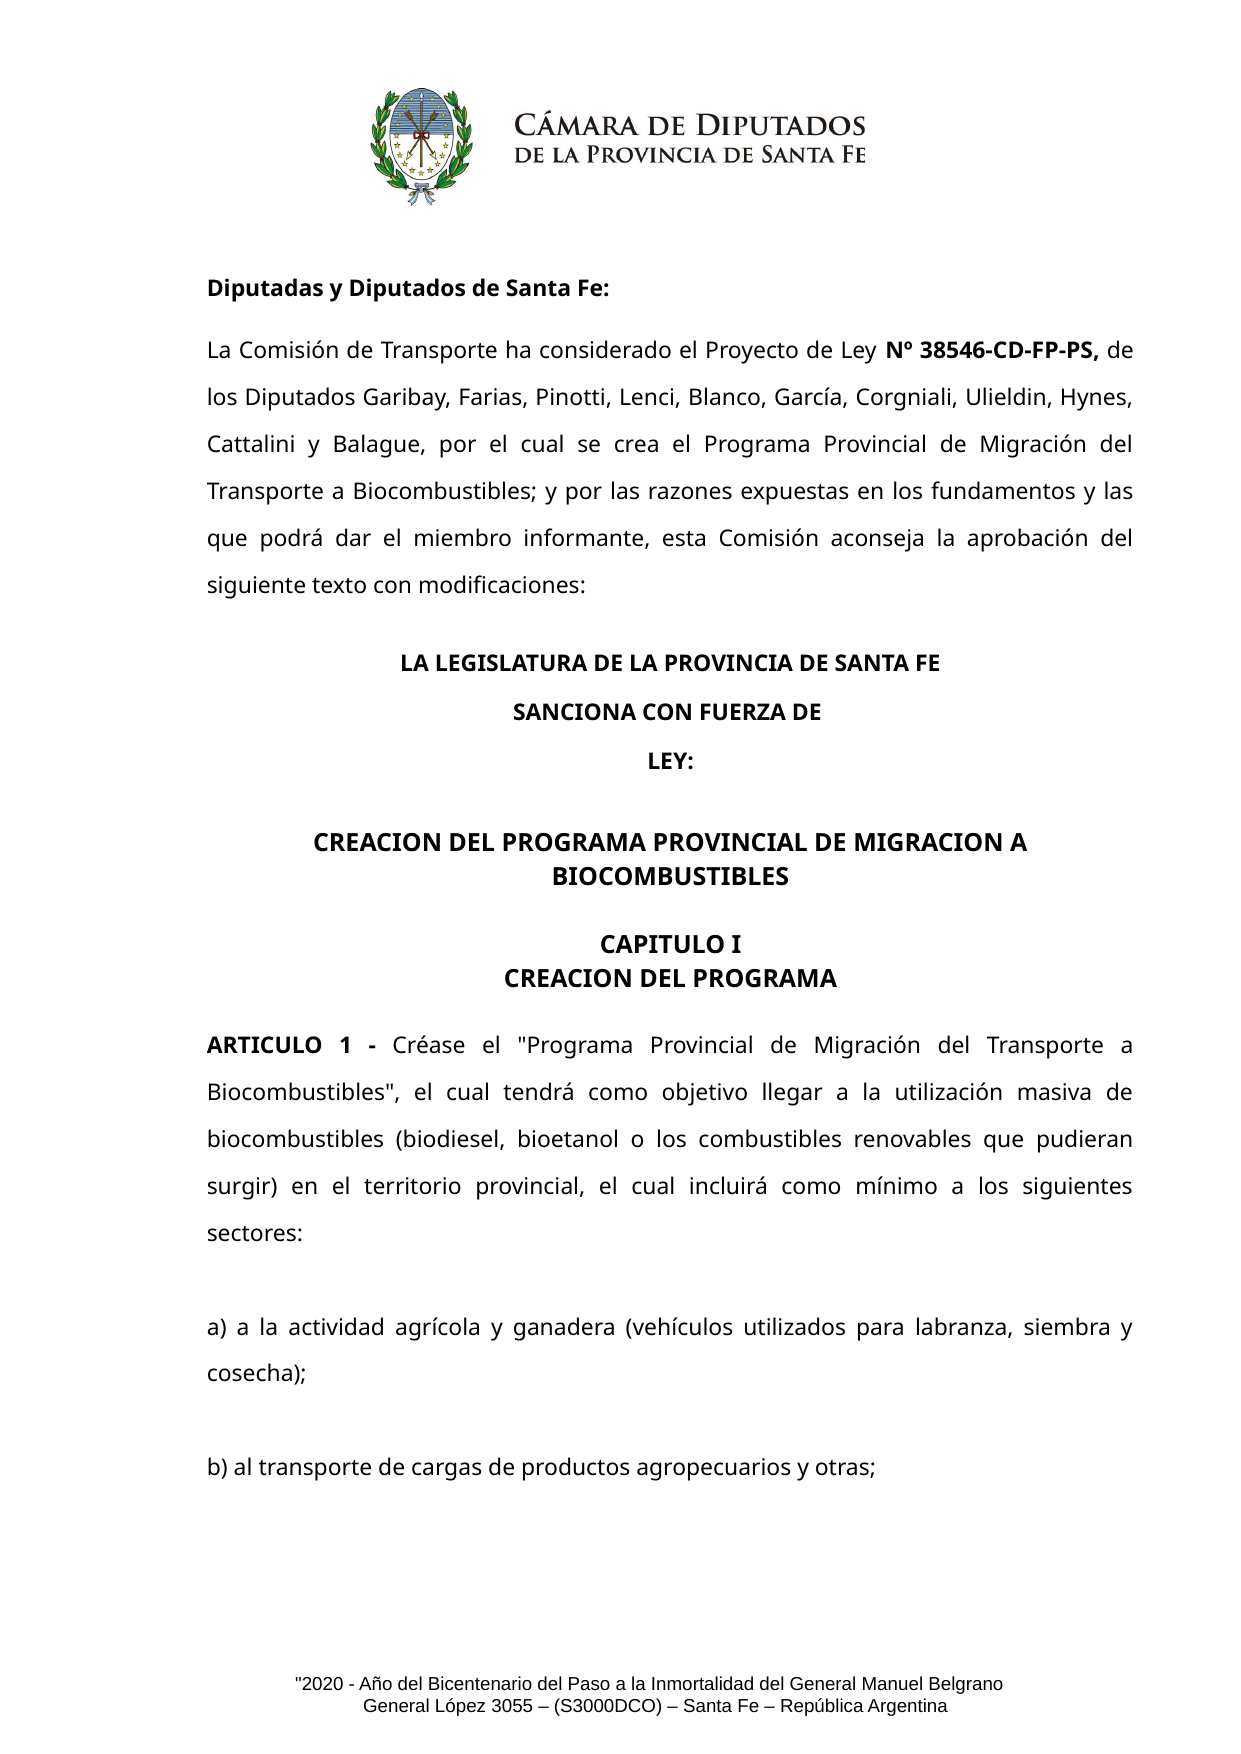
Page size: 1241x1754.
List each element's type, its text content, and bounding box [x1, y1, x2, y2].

text b) al transporte de cargas de productos agropecuarios y otras; [207, 1451, 1134, 1482]
text ARTICULO 1 - Créase el "Programa Provincial de Migración del Transporte a Biocombustibles", el cual tendrá como objetivo llegar a la utilización masiva de biocombustibles (biodiesel, bioetanol o los combustibles renovables que pudieran surgir) en el territorio provincial, el cual incluirá como mínimo a los siguientes sectores: [207, 1029, 1134, 1248]
text La Comisión de Transporte ha considerado el Proyecto de Ley Nº 38546-CD-FP-PS, de los Diputados Garibay, Farias, Pinotti, Lenci, Blanco, García, Corgniali, Ulieldin, Hynes, Cattalini y Balague, por el cual se crea el Programa Provincial de Migración del Transporte a Biocombustibles; y por las razones expuestas en los fundamentos y las que podrá dar el miembro informante, esta Comisión aconseja la aprobación del siguiente texto con modificaciones: [207, 334, 1134, 600]
text a) a la actividad agrícola y ganadera (vehículos utilizados para labranza, siembra y cosecha); [207, 1310, 1134, 1388]
text CREACION DEL PROGRAMA [207, 961, 1134, 995]
text Diputadas y Diputados de Santa Fe: [207, 272, 1134, 303]
text SANCIONA CON FUERZA DE [207, 696, 1134, 727]
text LA LEGISLATURA DE LA PROVINCIA DE SANTA FE [207, 647, 1134, 678]
text LEY: [207, 744, 1134, 776]
text CAPITULO I [207, 927, 1134, 961]
picture [370, 88, 866, 210]
text CREACION DEL PROGRAMA PROVINCIAL DE MIGRACION A BIOCOMBUSTIBLES [207, 825, 1134, 893]
